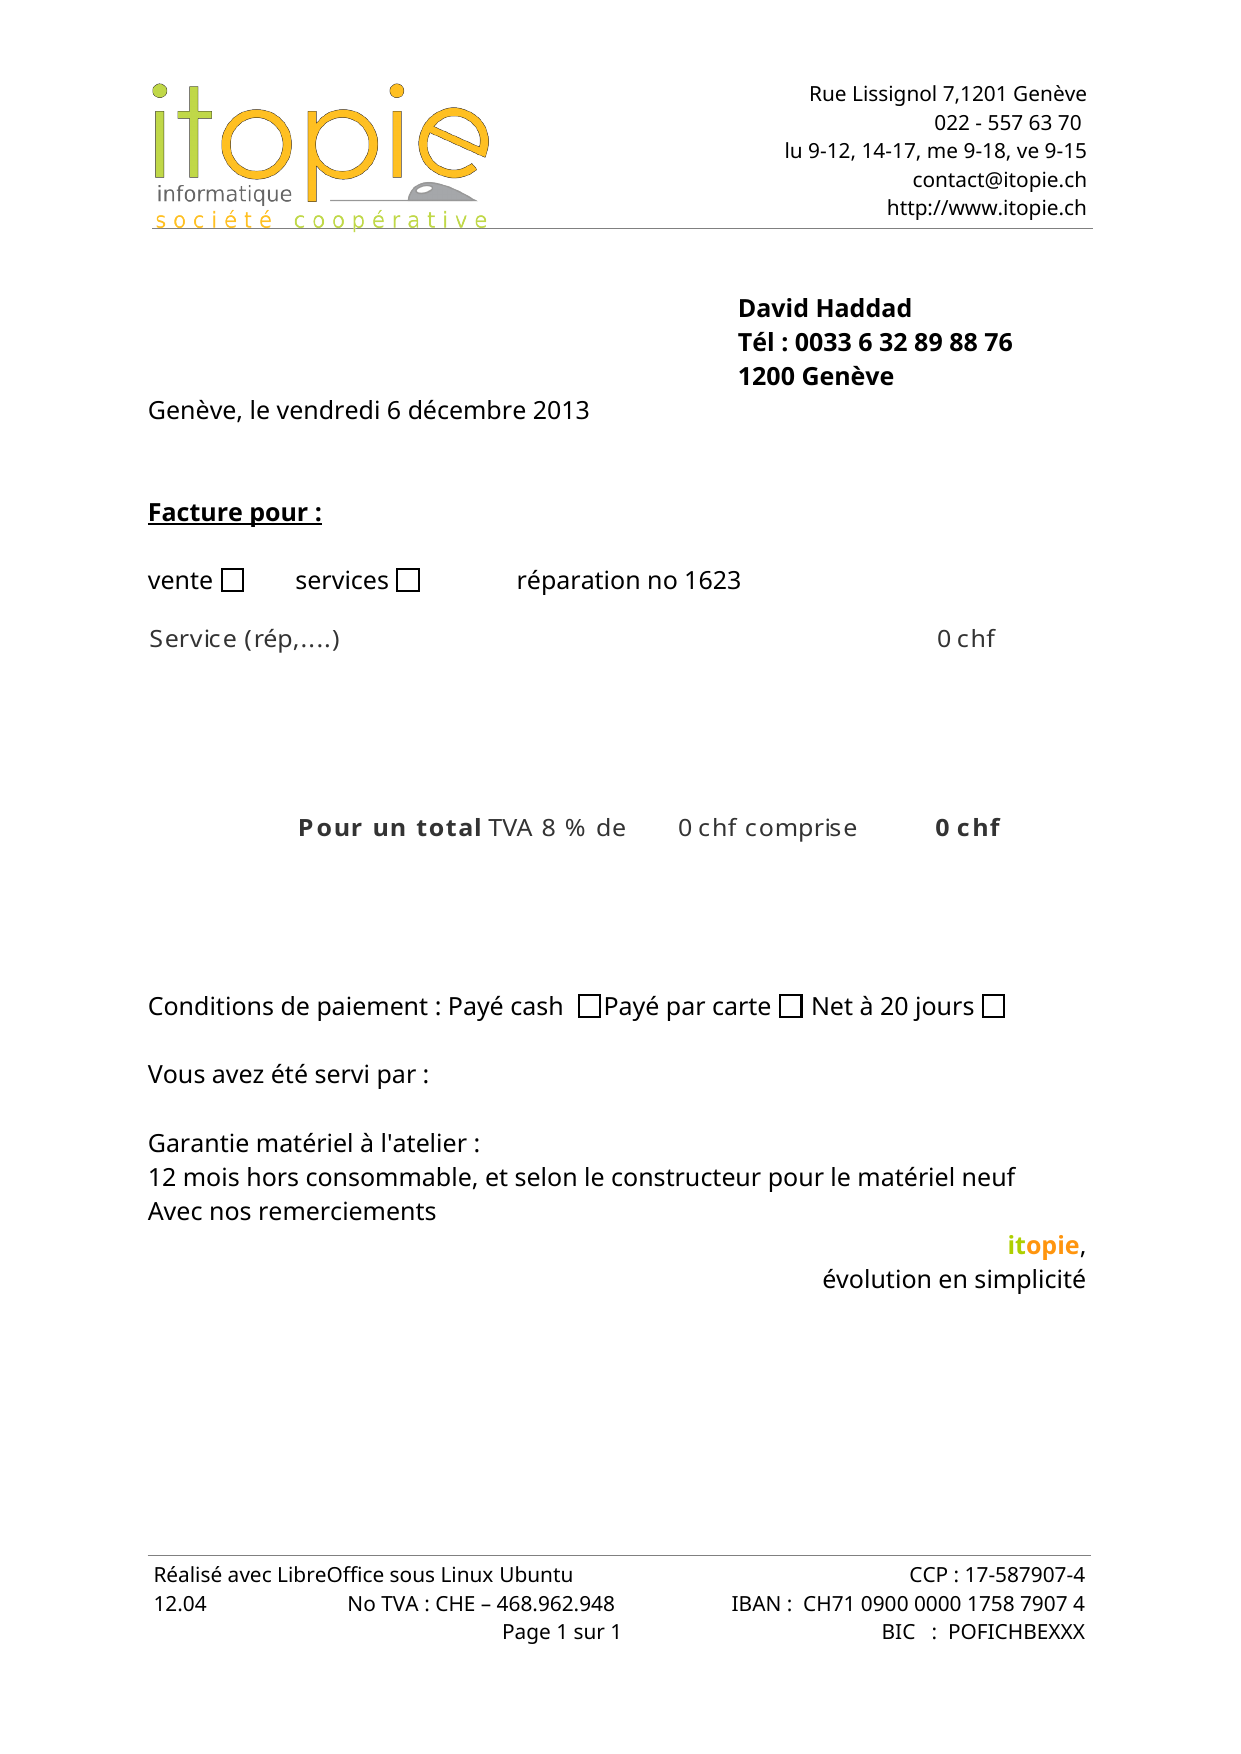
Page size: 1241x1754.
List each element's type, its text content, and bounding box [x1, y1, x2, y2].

text Tél : 0033 6 32 89 88 76 [148, 324, 1093, 358]
text 12 mois hors consommable, et selon le constructeur pour le matériel neuf [148, 1159, 1093, 1193]
text Garantie matériel à l'atelier : [148, 1125, 1093, 1159]
text Conditions de paiement : Payé cash Payé par carte Net à 20 jours [148, 989, 1093, 1023]
text Genève, le vendredi 6 décembre 2013 [148, 392, 1093, 427]
picture [138, 72, 500, 244]
text évolution en simplicité [148, 1262, 1093, 1296]
text 1200 Genève [148, 358, 1093, 392]
text itopie, [148, 1227, 1093, 1262]
text Facture pour : [148, 495, 1093, 529]
text David Haddad [148, 290, 1093, 324]
text Vous avez été servi par : [148, 1057, 1093, 1091]
text Avec nos remerciements [148, 1193, 1093, 1227]
text vente services réparation no 1623 [148, 563, 1093, 597]
